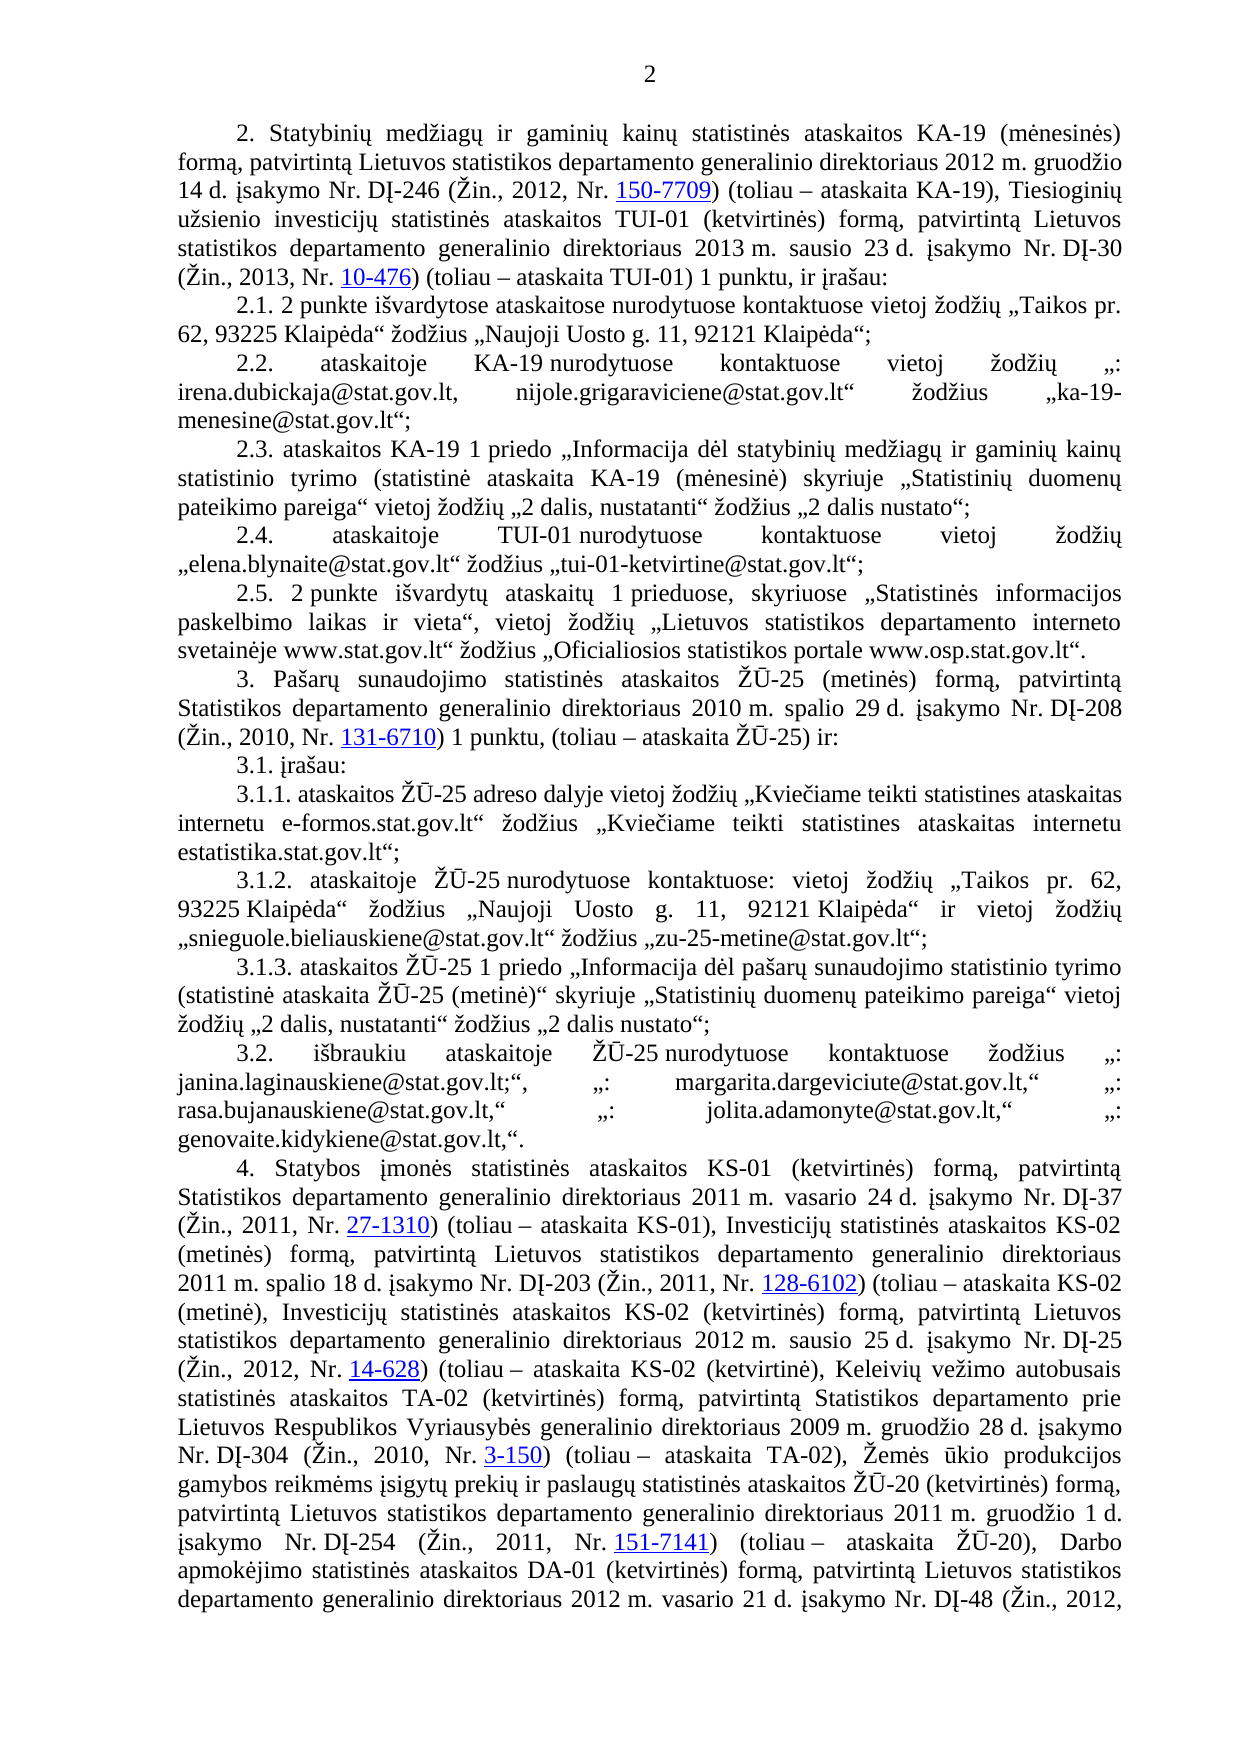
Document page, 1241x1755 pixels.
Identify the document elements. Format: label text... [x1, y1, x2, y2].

text 3. Pašarų sunaudojimo statistinės ataskaitos ŽŪ-25 (metinės) formą, patvirtintą Statistikos departamento generalinio direktoriaus 2010 m. spalio 29 d. įsakymo Nr. DĮ-208 (Žin., 2010, Nr. 131-6710) 1 punktu, (toliau – ataskaita ŽŪ-25) ir: [177, 664, 1122, 751]
text 2.5. 2 punkte išvardytų ataskaitų 1 prieduose, skyriuose „Statistinės informacijos paskelbimo laikas ir vieta“, vietoj žodžių „Lietuvos statistikos departamento interneto svetainėje www.stat.gov.lt“ žodžius „Oficialiosios statistikos portale www.osp.stat.gov.lt“. [177, 578, 1122, 664]
text 3.1.2. ataskaitoje ŽŪ-25 nurodytuose kontaktuose: vietoj žodžių „Taikos pr. 62, 93225 Klaipėda“ žodžius „Naujoji Uosto g. 11, 92121 Klaipėda“ ir vietoj žodžių „snieguole.bieliauskiene@stat.gov.lt“ žodžius „zu-25-metine@stat.gov.lt“; [177, 866, 1122, 952]
text 3.1.3. ataskaitos ŽŪ-25 1 priedo „Informacija dėl pašarų sunaudojimo statistinio tyrimo (statistinė ataskaita ŽŪ-25 (metinė)“ skyriuje „Statistinių duomenų pateikimo pareiga“ vietoj žodžių „2 dalis, nustatanti“ žodžius „2 dalis nustato“; [177, 952, 1122, 1038]
text 2. Statybinių medžiagų ir gaminių kainų statistinės ataskaitos KA-19 (mėnesinės) formą, patvirtintą Lietuvos statistikos departamento generalinio direktoriaus 2012 m. gruodžio 14 d. įsakymo Nr. DĮ-246 (Žin., 2012, Nr. 150-7709) (toliau – ataskaita KA-19), Tiesioginių užsienio investicijų statistinės ataskaitos TUI-01 (ketvirtinės) formą, patvirtintą Lietuvos statistikos departamento generalinio direktoriaus 2013 m. sausio 23 d. įsakymo Nr. DĮ-30 (Žin., 2013, Nr. 10-476) (toliau – ataskaita TUI-01) 1 punktu, ir įrašau: [177, 118, 1122, 291]
text 2.2. ataskaitoje KA-19 nurodytuose kontaktuose vietoj žodžių „: irena.dubickaja@stat.gov.lt, nijole.grigaraviciene@stat.gov.lt“ žodžius „ka-19-menesine@stat.gov.lt“; [177, 348, 1122, 434]
text 2.4. ataskaitoje TUI-01 nurodytuose kontaktuose vietoj žodžių „elena.blynaite@stat.gov.lt“ žodžius „tui-01-ketvirtine@stat.gov.lt“; [177, 521, 1122, 578]
text 3.1. įrašau: [177, 751, 1122, 779]
text 3.2. išbraukiu ataskaitoje ŽŪ-25 nurodytuose kontaktuose žodžius „: janina.laginauskiene@stat.gov.lt;“, „: margarita.dargeviciute@stat.gov.lt,“ „: rasa.bujanauskiene@stat.gov.lt,“ „: jolita.adamonyte@stat.gov.lt,“ „: genovaite.kidykiene@stat.gov.lt,“. [177, 1038, 1122, 1153]
text 3.1.1. ataskaitos ŽŪ-25 adreso dalyje vietoj žodžių „Kviečiame teikti statistines ataskaitas internetu e-formos.stat.gov.lt“ žodžius „Kviečiame teikti statistines ataskaitas internetu estatistika.stat.gov.lt“; [177, 779, 1122, 866]
text 4. Statybos įmonės statistinės ataskaitos KS-01 (ketvirtinės) formą, patvirtintą Statistikos departamento generalinio direktoriaus 2011 m. vasario 24 d. įsakymo Nr. DĮ-37 (Žin., 2011, Nr. 27-1310) (toliau – ataskaita KS-01), Investicijų statistinės ataskaitos KS-02 (metinės) formą, patvirtintą Lietuvos statistikos departamento generalinio direktoriaus 2011 m. spalio 18 d. įsakymo Nr. DĮ-203 (Žin., 2011, Nr. 128-6102) (toliau – ataskaita KS-02 (metinė), Investicijų statistinės ataskaitos KS-02 (ketvirtinės) formą, patvirtintą Lietuvos statistikos departamento generalinio direktoriaus 2012 m. sausio 25 d. įsakymo Nr. DĮ-25 (Žin., 2012, Nr. 14-628) (toliau – ataskaita KS-02 (ketvirtinė), Keleivių vežimo autobusais statistinės ataskaitos TA-02 (ketvirtinės) formą, patvirtintą Statistikos departamento prie Lietuvos Respublikos Vyriausybės generalinio direktoriaus 2009 m. gruodžio 28 d. įsakymo Nr. DĮ-304 (Žin., 2010, Nr. 3-150) (toliau – ataskaita TA-02), Žemės ūkio produkcijos gamybos reikmėms įsigytų prekių ir paslaugų statistinės ataskaitos ŽŪ-20 (ketvirtinės) formą, patvirtintą Lietuvos statistikos departamento generalinio direktoriaus 2011 m. gruodžio 1 d. įsakymo Nr. DĮ-254 (Žin., 2011, Nr. 151-7141) (toliau – ataskaita ŽŪ-20), Darbo apmokėjimo statistinės ataskaitos DA-01 (ketvirtinės) formą, patvirtintą Lietuvos statistikos departamento generalinio direktoriaus 2012 m. vasario 21 d. įsakymo Nr. DĮ-48 (Žin., 2012, [177, 1153, 1122, 1613]
text 2.3. ataskaitos KA-19 1 priedo „Informacija dėl statybinių medžiagų ir gaminių kainų statistinio tyrimo (statistinė ataskaita KA-19 (mėnesinė) skyriuje „Statistinių duomenų pateikimo pareiga“ vietoj žodžių „2 dalis, nustatanti“ žodžius „2 dalis nustato“; [177, 434, 1122, 521]
text 2.1. 2 punkte išvardytose ataskaitose nurodytuose kontaktuose vietoj žodžių „Taikos pr. 62, 93225 Klaipėda“ žodžius „Naujoji Uosto g. 11, 92121 Klaipėda“; [177, 291, 1122, 348]
